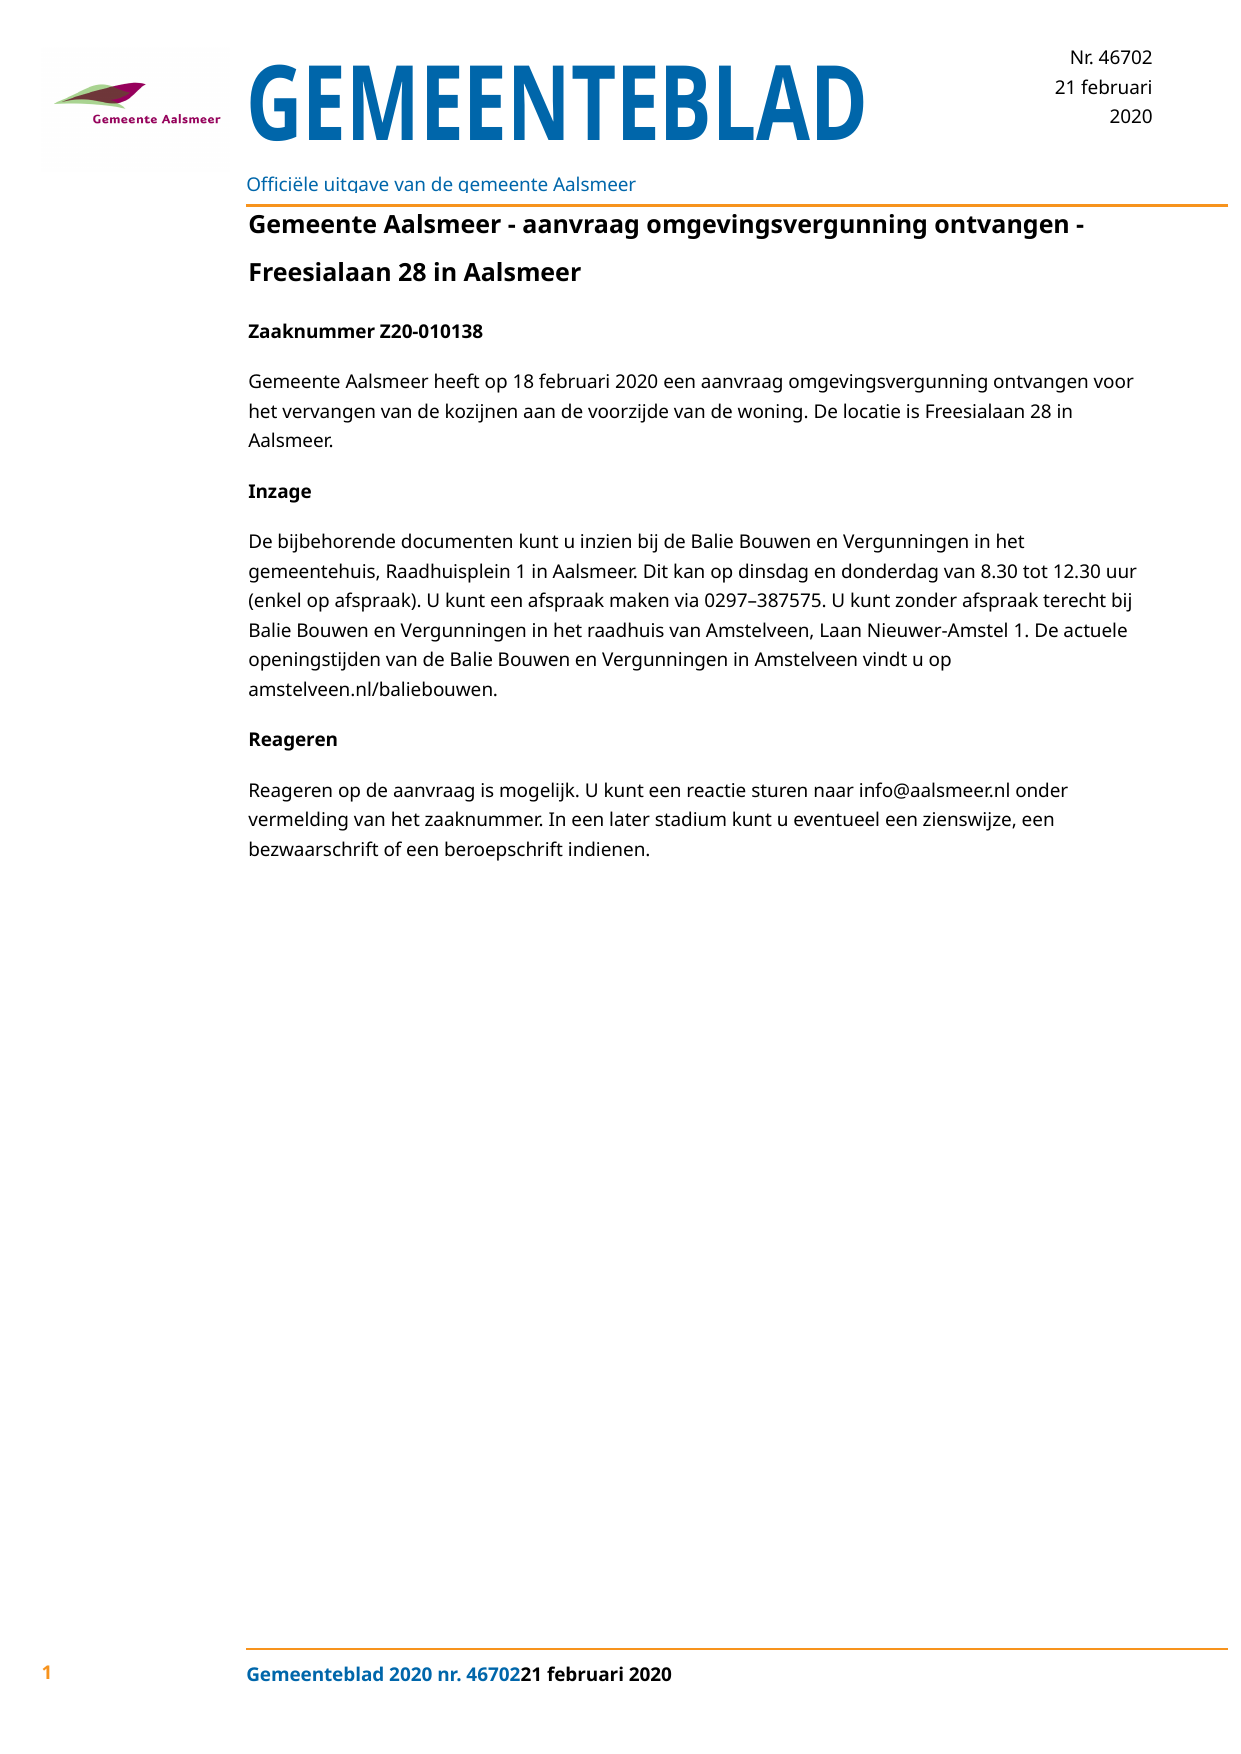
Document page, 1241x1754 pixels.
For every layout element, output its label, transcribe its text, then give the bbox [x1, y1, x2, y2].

picture [41, 47, 231, 172]
text Reageren op de aanvraag is mogelijk. U kunt een reactie sturen naar info@aalsmeer.nl onder vermelding van het zaaknummer. In een later stadium kunt u eventueel een zienswijze, een bezwaarschrift of een beroepschrift indienen. [248, 777, 1152, 862]
text Gemeente Aalsmeer - aanvraag omgevingsvergunning ontvangen - Freesialaan 28 in Aalsmeer [248, 207, 1152, 288]
text Inzage [248, 478, 1152, 504]
text Zaaknummer Z20-010138 [248, 318, 1152, 344]
text Gemeente Aalsmeer heeft op 18 februari 2020 een aanvraag omgevingsvergunning ontvangen voor het vervangen van de kozijnen aan de voorzijde van de woning. De locatie is Freesialaan 28 in Aalsmeer. [248, 368, 1152, 453]
text Reageren [248, 727, 1152, 752]
text De bijbehorende documenten kunt u inzien bij de Balie Bouwen en Vergunningen in het gemeentehuis, Raadhuisplein 1 in Aalsmeer. Dit kan op dinsdag en donderdag van 8.30 tot 12.30 uur (enkel op afspraak). U kunt een afspraak maken via 0297–387575. U kunt zonder afspraak terecht bij Balie Bouwen en Vergunningen in het raadhuis van Amstelveen, Laan Nieuwer-Amstel 1. De actuele openingstijden van de Balie Bouwen en Vergunningen in Amstelveen vindt u op amstelveen.nl/baliebouwen. [248, 528, 1152, 702]
